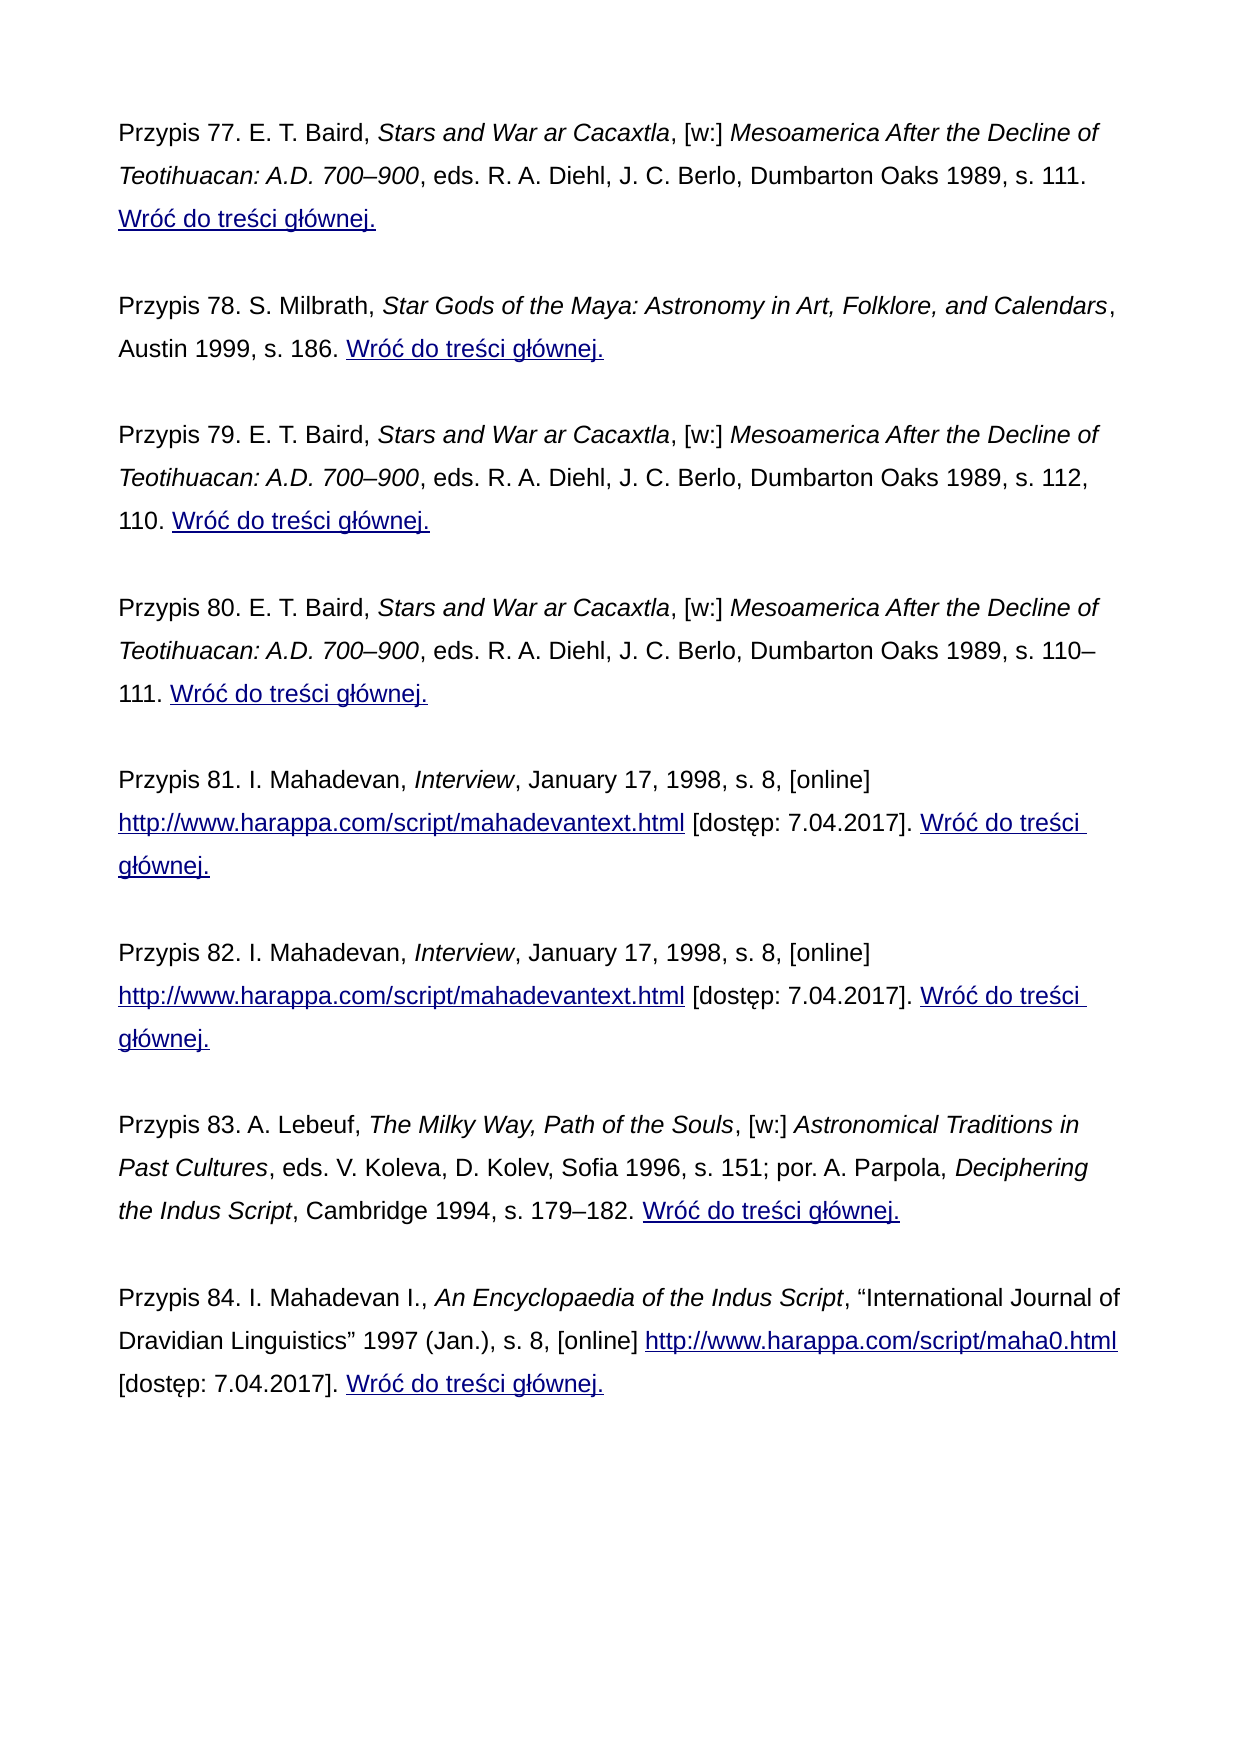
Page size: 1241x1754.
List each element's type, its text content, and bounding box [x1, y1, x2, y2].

text Przypis 80. E. T. Baird, Stars and War ar Cacaxtla, [w:] Mesoamerica After the Decline of Teotihuacan: A.D. 700–900, eds. R. A. Diehl, J. C. Berlo, Dumbarton Oaks 1989, s. 110–111. Wróć do treści głównej. [118, 592, 1122, 707]
text Przypis 78. S. Milbrath, Star Gods of the Maya: Astronomy in Art, Folklore, and Calendars, Austin 1999, s. 186. Wróć do treści głównej. [118, 291, 1122, 362]
text Przypis 84. I. Mahadevan I., An Encyclopaedia of the Indus Script, “International Journal of Dravidian Linguistics” 1997 (Jan.), s. 8, [online] http://www.harappa.com/script/maha0.html [118, 1282, 1122, 1354]
text [dostęp: 7.04.2017]. Wróć do treści głównej. [118, 1369, 1122, 1397]
text Przypis 79. E. T. Baird, Stars and War ar Cacaxtla, [w:] Mesoamerica After the Decline of Teotihuacan: A.D. 700–900, eds. R. A. Diehl, J. C. Berlo, Dumbarton Oaks 1989, s. 112, 110. Wróć do treści głównej. [118, 420, 1122, 535]
text Przypis 82. I. Mahadevan, Interview, January 17, 1998, s. 8, [online] http://www.harappa.com/script/mahadevantext.html [dostęp: 7.04.2017]. Wróć do treści głównej. [118, 937, 1122, 1052]
text Przypis 83. A. Lebeuf, The Milky Way, Path of the Souls, [w:] Astronomical Traditions in Past Cultures, eds. V. Koleva, D. Kolev, Sofia 1996, s. 151; por. A. Parpola, Deciphering the Indus Script, Cambridge 1994, s. 179–182. Wróć do treści głównej. [118, 1110, 1122, 1225]
text Przypis 77. E. T. Baird, Stars and War ar Cacaxtla, [w:] Mesoamerica After the Decline of Teotihuacan: A.D. 700–900, eds. R. A. Diehl, J. C. Berlo, Dumbarton Oaks 1989, s. 111. Wróć do treści głównej. [118, 118, 1122, 233]
text Przypis 81. I. Mahadevan, Interview, January 17, 1998, s. 8, [online] http://www.harappa.com/script/mahadevantext.html [dostęp: 7.04.2017]. Wróć do treści głównej. [118, 765, 1122, 880]
